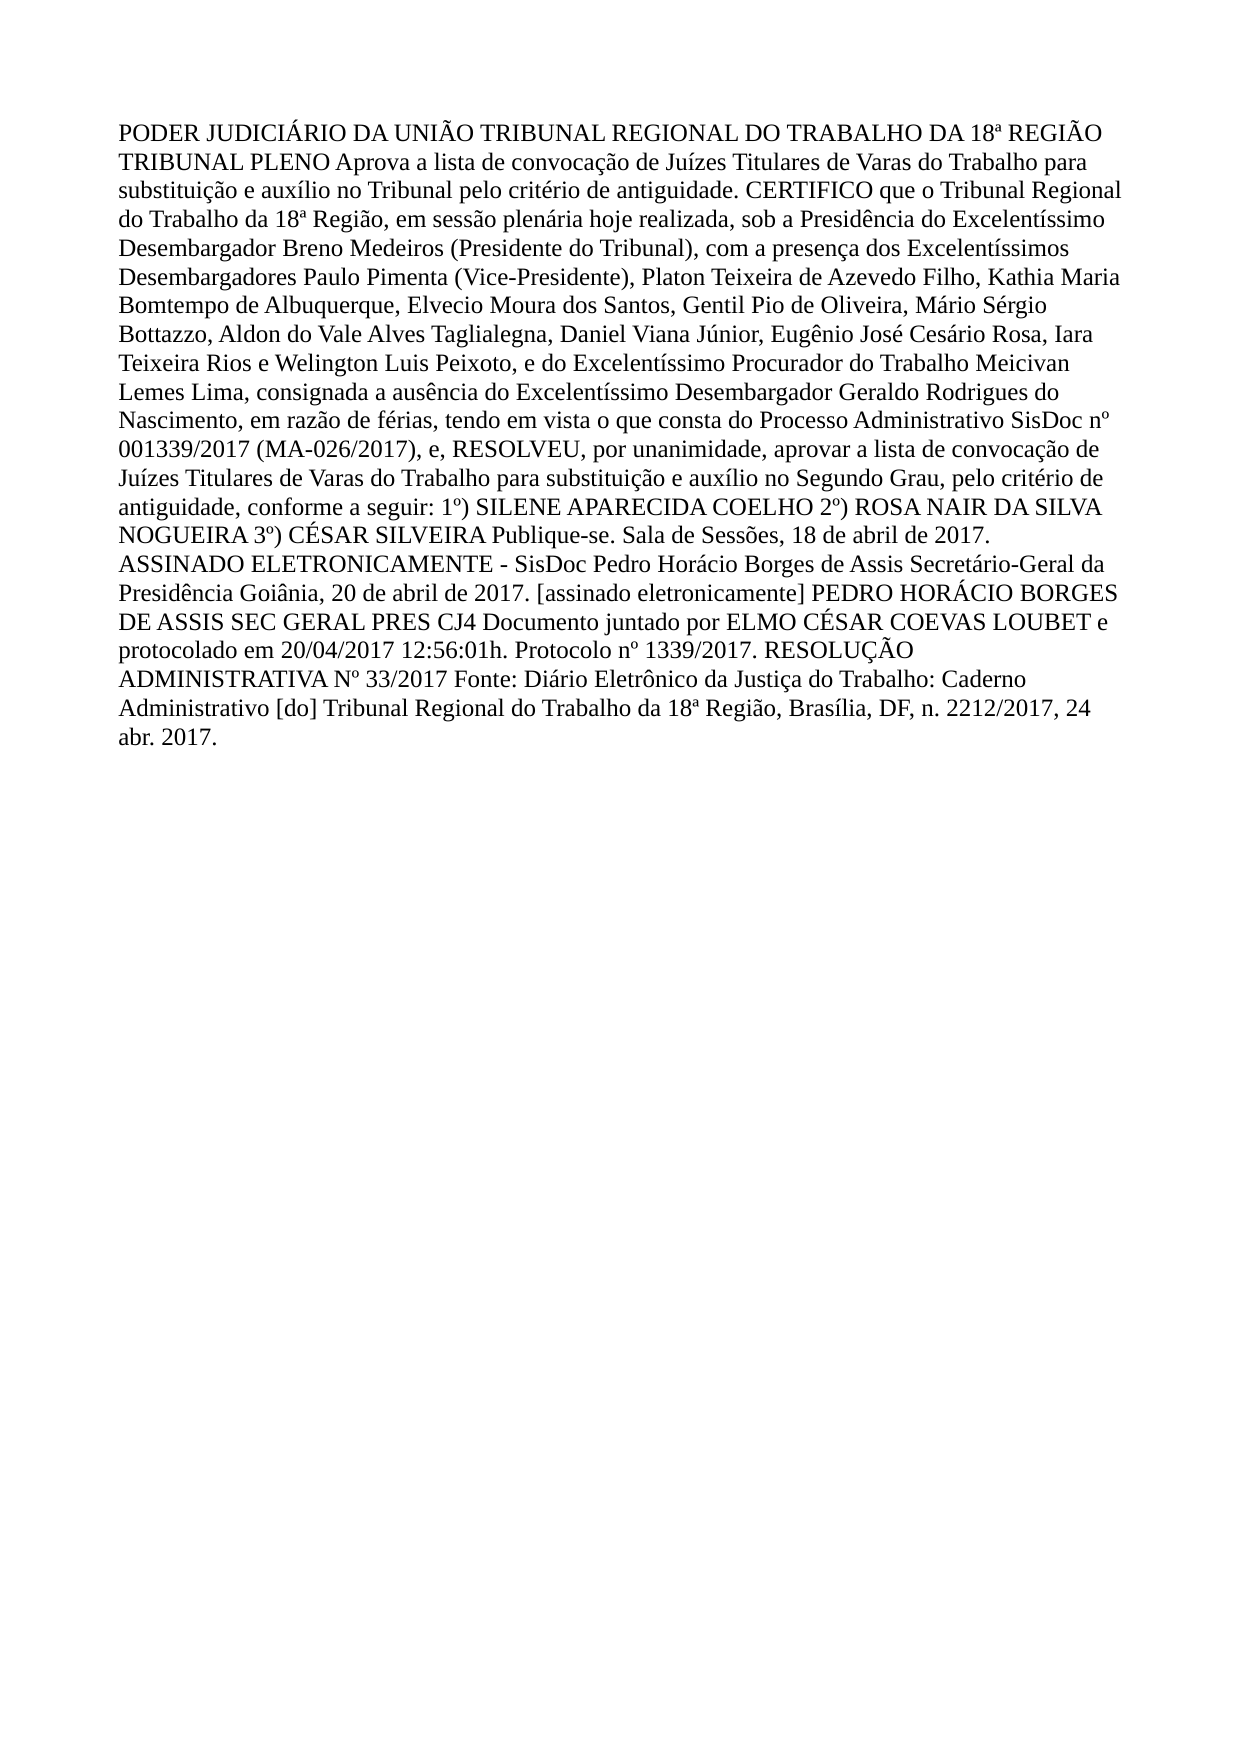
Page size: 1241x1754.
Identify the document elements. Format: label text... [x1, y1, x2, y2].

text PODER JUDICIÁRIO DA UNIÃO TRIBUNAL REGIONAL DO TRABALHO DA 18ª REGIÃO TRIBUNAL PLENO Aprova a lista de convocação de Juízes Titulares de Varas do Trabalho para substituição e auxílio no Tribunal pelo critério de antiguidade. CERTIFICO que o Tribunal Regional do Trabalho da 18ª Região, em sessão plenária hoje realizada, sob a Presidência do Excelentíssimo Desembargador Breno Medeiros (Presidente do Tribunal), com a presença dos Excelentíssimos Desembargadores Paulo Pimenta (Vice-Presidente), Platon Teixeira de Azevedo Filho, Kathia Maria Bomtempo de Albuquerque, Elvecio Moura dos Santos, Gentil Pio de Oliveira, Mário Sérgio Bottazzo, Aldon do Vale Alves Taglialegna, Daniel Viana Júnior, Eugênio José Cesário Rosa, Iara Teixeira Rios e Welington Luis Peixoto, e do Excelentíssimo Procurador do Trabalho Meicivan Lemes Lima, consignada a ausência do Excelentíssimo Desembargador Geraldo Rodrigues do Nascimento, em razão de férias, tendo em vista o que consta do Processo Administrativo SisDoc nº 001339/2017 (MA-026/2017), e, RESOLVEU, por unanimidade, aprovar a lista de convocação de Juízes Titulares de Varas do Trabalho para substituição e auxílio no Segundo Grau, pelo critério de antiguidade, conforme a seguir: 1º) SILENE APARECIDA COELHO 2º) ROSA NAIR DA SILVA NOGUEIRA 3º) CÉSAR SILVEIRA Publique-se. Sala de Sessões, 18 de abril de 2017. ASSINADO ELETRONICAMENTE - SisDoc Pedro Horácio Borges de Assis Secretário-Geral da Presidência Goiânia, 20 de abril de 2017. [assinado eletronicamente] PEDRO HORÁCIO BORGES DE ASSIS SEC GERAL PRES CJ4 Documento juntado por ELMO CÉSAR COEVAS LOUBET e protocolado em 20/04/2017 12:56:01h. Protocolo nº 1339/2017. RESOLUÇÃO ADMINISTRATIVA Nº 33/2017 Fonte: Diário Eletrônico da Justiça do Trabalho: Caderno Administrativo [do] Tribunal Regional do Trabalho da 18ª Região, Brasília, DF, n. 2212/2017, 24 abr. 2017. [118, 118, 1122, 751]
